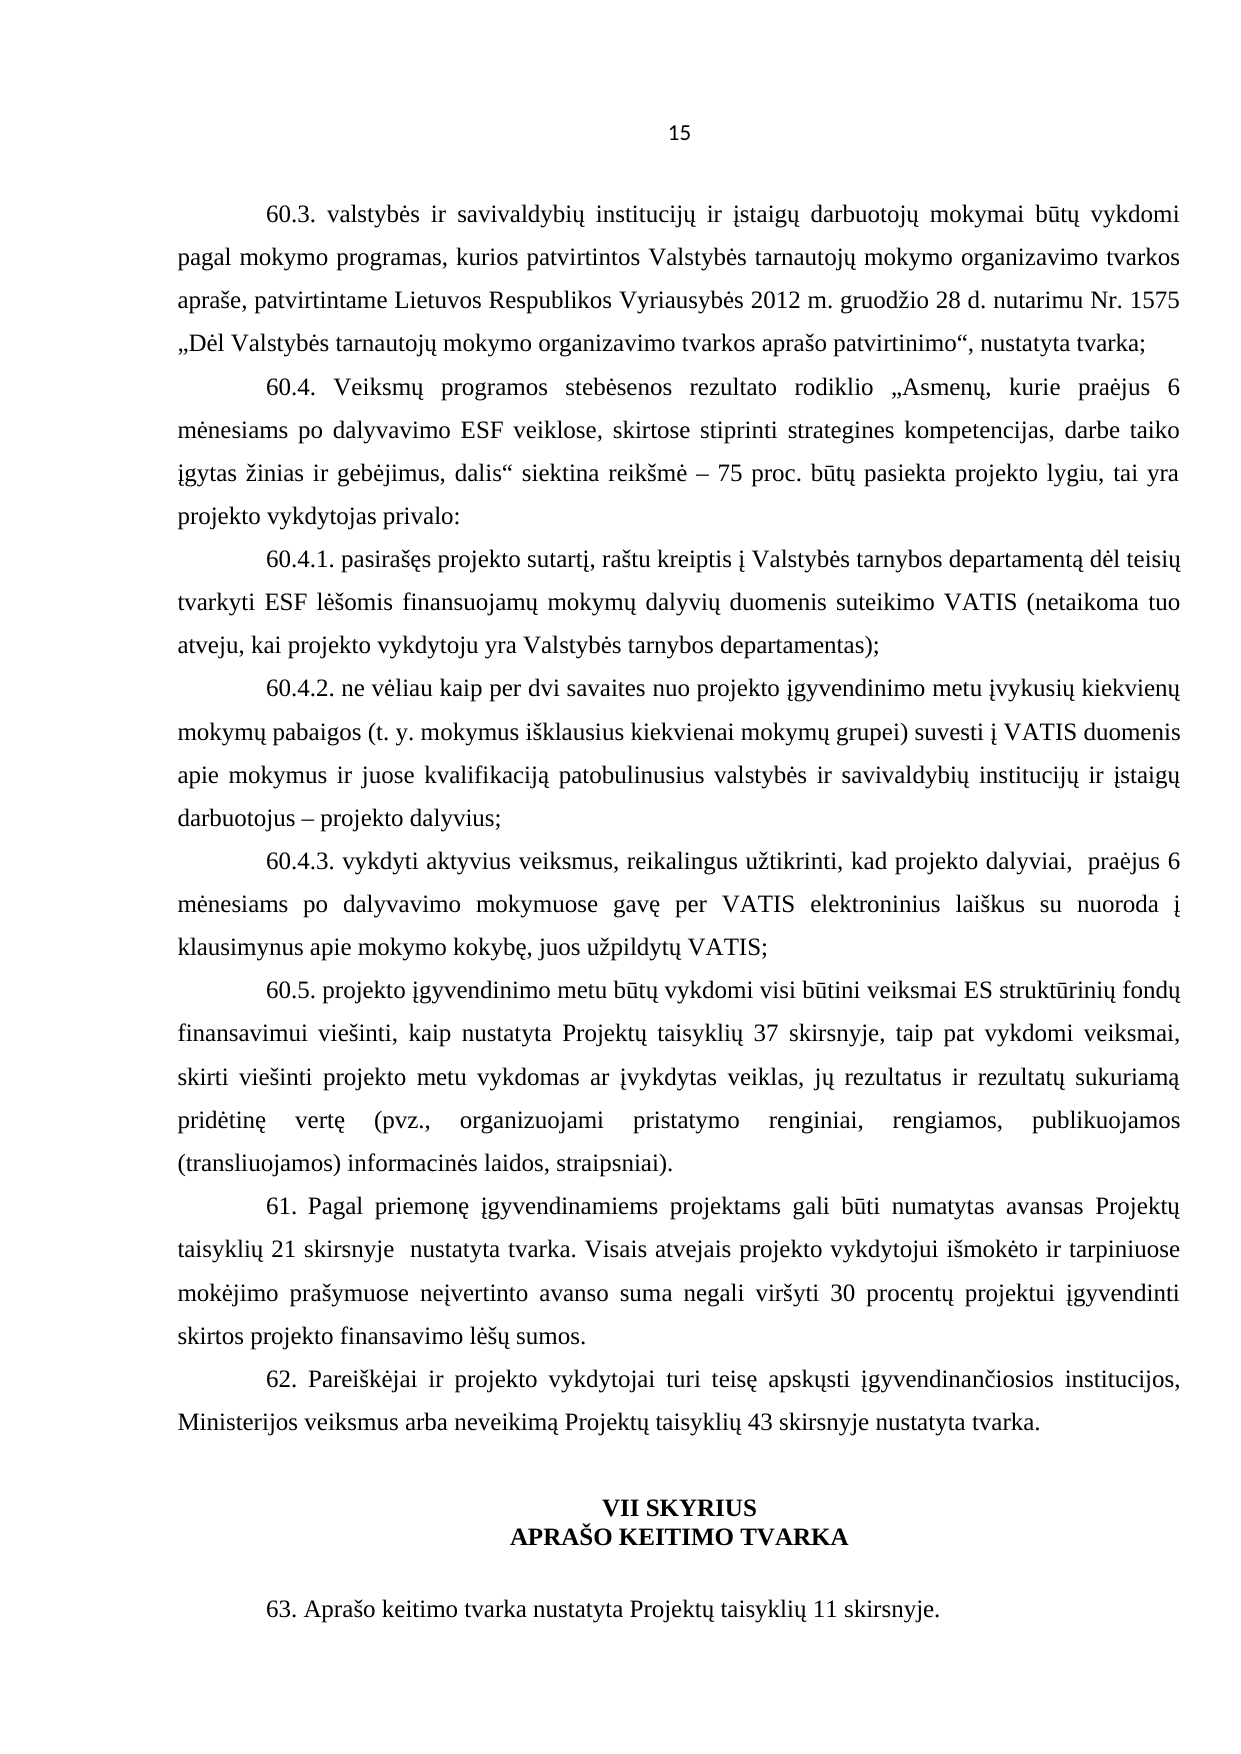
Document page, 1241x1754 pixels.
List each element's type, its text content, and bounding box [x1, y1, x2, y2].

text 61. Pagal priemonę įgyvendinamiems projektams gali būti numatytas avansas Projektų taisyklių 21 skirsnyje nustatyta tvarka. Visais atvejais projekto vykdytojui išmokėto ir tarpiniuose mokėjimo prašymuose neįvertinto avanso suma negali viršyti 30 procentų projektui įgyvendinti skirtos projekto finansavimo lėšų sumos. [177, 1191, 1181, 1349]
text 60.4. Veiksmų programos stebėsenos rezultato rodiklio „Asmenų, kurie praėjus 6 mėnesiams po dalyvavimo ESF veiklose, skirtose stiprinti strategines kompetencijas, darbe taiko įgytas žinias ir gebėjimus, dalis“ siektina reikšmė – 75 proc. būtų pasiekta projekto lygiu, tai yra projekto vykdytojas privalo: [177, 372, 1181, 530]
text 60.4.2. ne vėliau kaip per dvi savaites nuo projekto įgyvendinimo metu įvykusių kiekvienų mokymų pabaigos (t. y. mokymus išklausius kiekvienai mokymų grupei) suvesti į VATIS duomenis apie mokymus ir juose kvalifikaciją patobulinusius valstybės ir savivaldybių institucijų ir įstaigų darbuotojus – projekto dalyvius; [177, 673, 1181, 832]
text APRAŠO KEITIMO TVARKA [177, 1522, 1181, 1551]
text 60.5. projekto įgyvendinimo metu būtų vykdomi visi būtini veiksmai ES struktūrinių fondų finansavimui viešinti, kaip nustatyta Projektų taisyklių 37 skirsnyje, taip pat vykdomi veiksmai, skirti viešinti projekto metu vykdomas ar įvykdytas veiklas, jų rezultatus ir rezultatų sukuriamą pridėtinę vertę (pvz., organizuojami pristatymo renginiai, rengiamos, publikuojamos (transliuojamos) informacinės laidos, straipsniai). [177, 975, 1181, 1177]
text 63. Aprašo keitimo tvarka nustatyta Projektų taisyklių 11 skirsnyje. [177, 1594, 1181, 1623]
text 60.4.1. pasirašęs projekto sutartį, raštu kreiptis į Valstybės tarnybos departamentą dėl teisių tvarkyti ESF lėšomis finansuojamų mokymų dalyvių duomenis suteikimo VATIS (netaikoma tuo atveju, kai projekto vykdytoju yra Valstybės tarnybos departamentas); [177, 544, 1181, 659]
text 60.3. valstybės ir savivaldybių institucijų ir įstaigų darbuotojų mokymai būtų vykdomi pagal mokymo programas, kurios patvirtintos Valstybės tarnautojų mokymo organizavimo tvarkos apraše, patvirtintame Lietuvos Respublikos Vyriausybės 2012 m. gruodžio 28 d. nutarimu Nr. 1575 „Dėl Valstybės tarnautojų mokymo organizavimo tvarkos aprašo patvirtinimo“, nustatyta tvarka; [177, 199, 1181, 357]
text VII SKYRIUS [177, 1493, 1181, 1522]
text 62. Pareiškėjai ir projekto vykdytojai turi teisę apskųsti įgyvendinančiosios institucijos, Ministerijos veiksmus arba neveikimą Projektų taisyklių 43 skirsnyje nustatyta tvarka. [177, 1364, 1181, 1436]
text 60.4.3. vykdyti aktyvius veiksmus, reikalingus užtikrinti, kad projekto dalyviai, praėjus 6 mėnesiams po dalyvavimo mokymuose gavę per VATIS elektroninius laiškus su nuoroda į klausimynus apie mokymo kokybę, juos užpildytų VATIS; [177, 846, 1181, 961]
